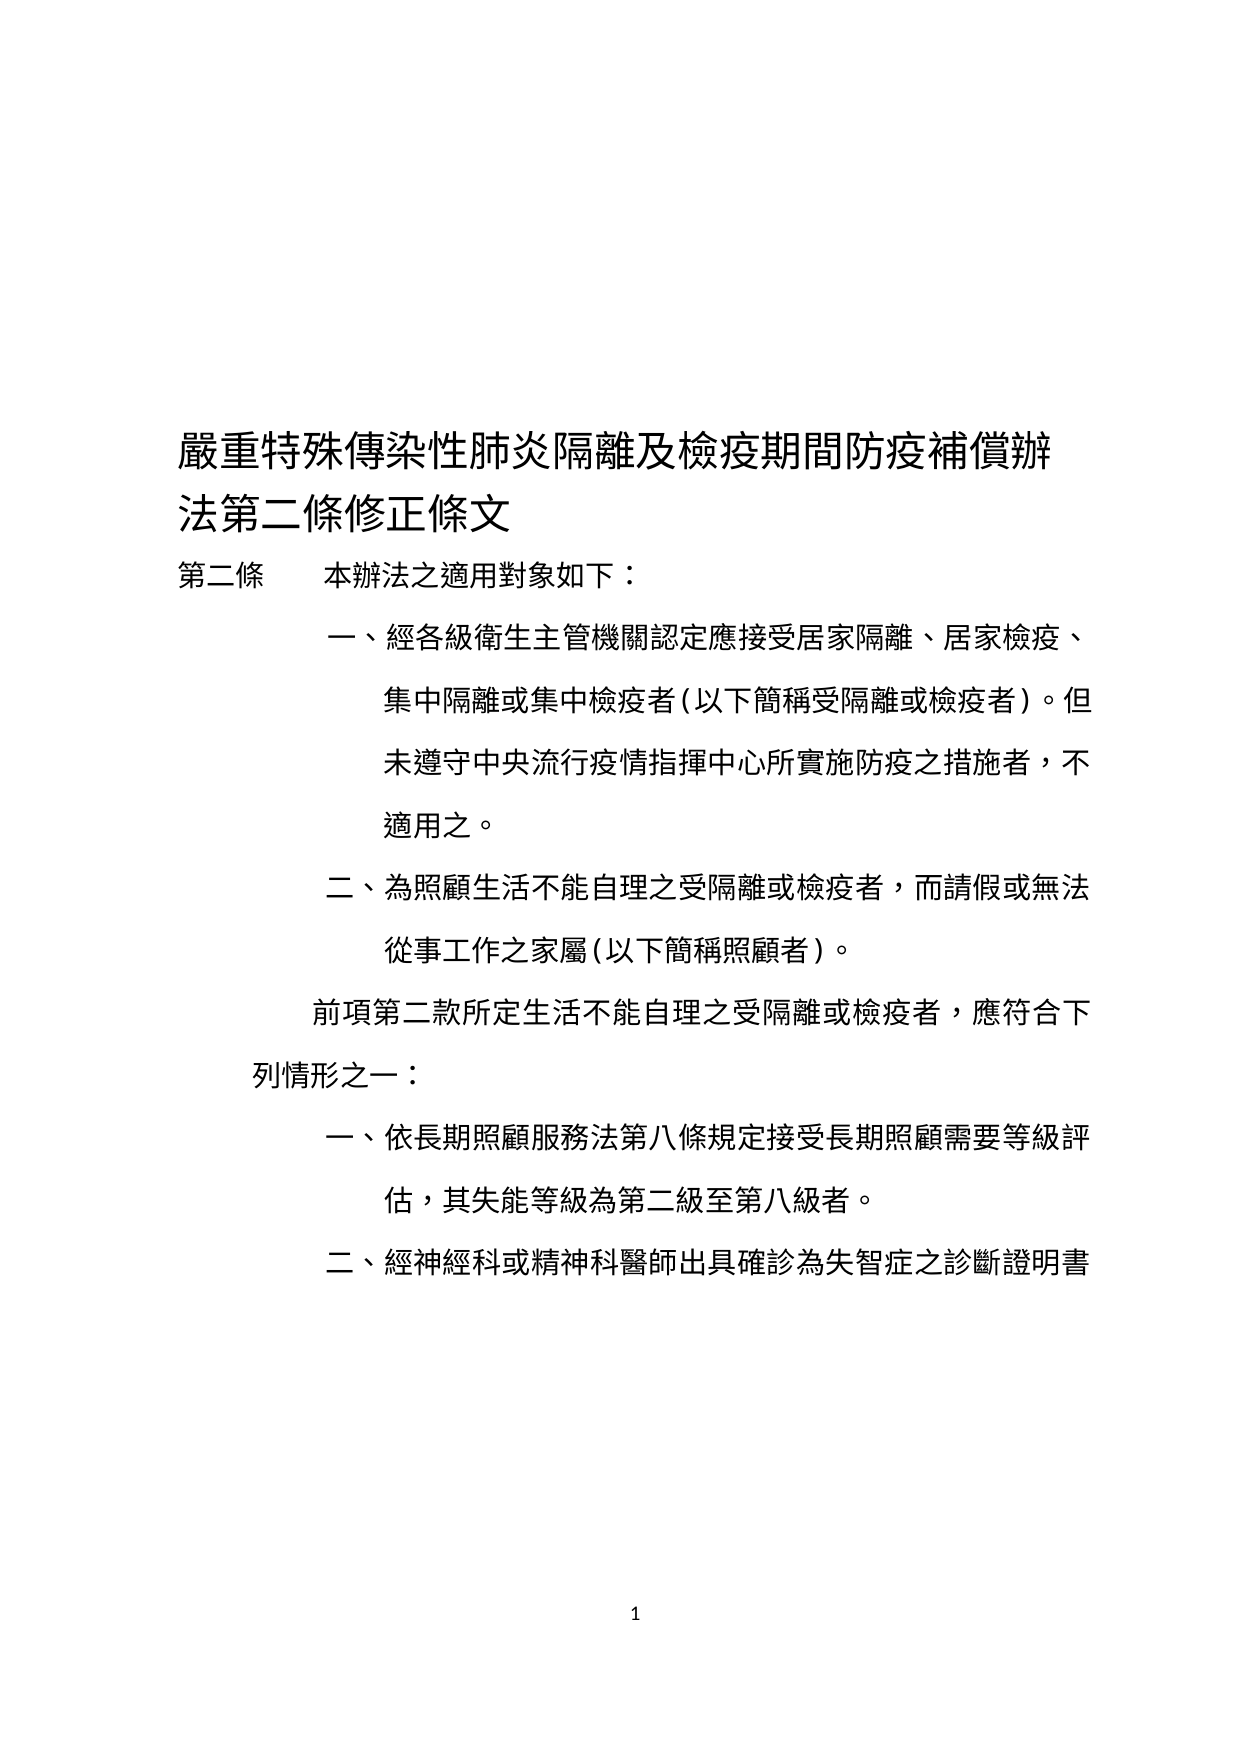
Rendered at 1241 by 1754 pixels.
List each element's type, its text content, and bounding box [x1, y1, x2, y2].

text 二、為照顧生活不能自理之受隔離或檢疫者，而請假或無法從事工作之家屬(以下簡稱照顧者)。 [325, 844, 1092, 969]
text 嚴重特殊傳染性肺炎隔離及檢疫期間防疫補償辦法第二條修正條文 [177, 407, 1092, 532]
text 前項第二款所定生活不能自理之受隔離或檢疫者，應符合下列情形之一： [252, 969, 1092, 1094]
text 第二條 本辦法之適用對象如下： [177, 532, 1092, 594]
text 一、依長期照顧服務法第八條規定接受長期照顧需要等級評估，其失能等級為第二級至第八級者。 [325, 1094, 1092, 1219]
text 一、經各級衛生主管機關認定應接受居家隔離、居家檢疫、集中隔離或集中檢疫者(以下簡稱受隔離或檢疫者)。但未遵守中央流行疫情指揮中心所實施防疫之措施者，不適用之。 [327, 594, 1092, 844]
text 二、經神經科或精神科醫師出具確診為失智症之診斷證明書 [325, 1219, 1092, 1282]
